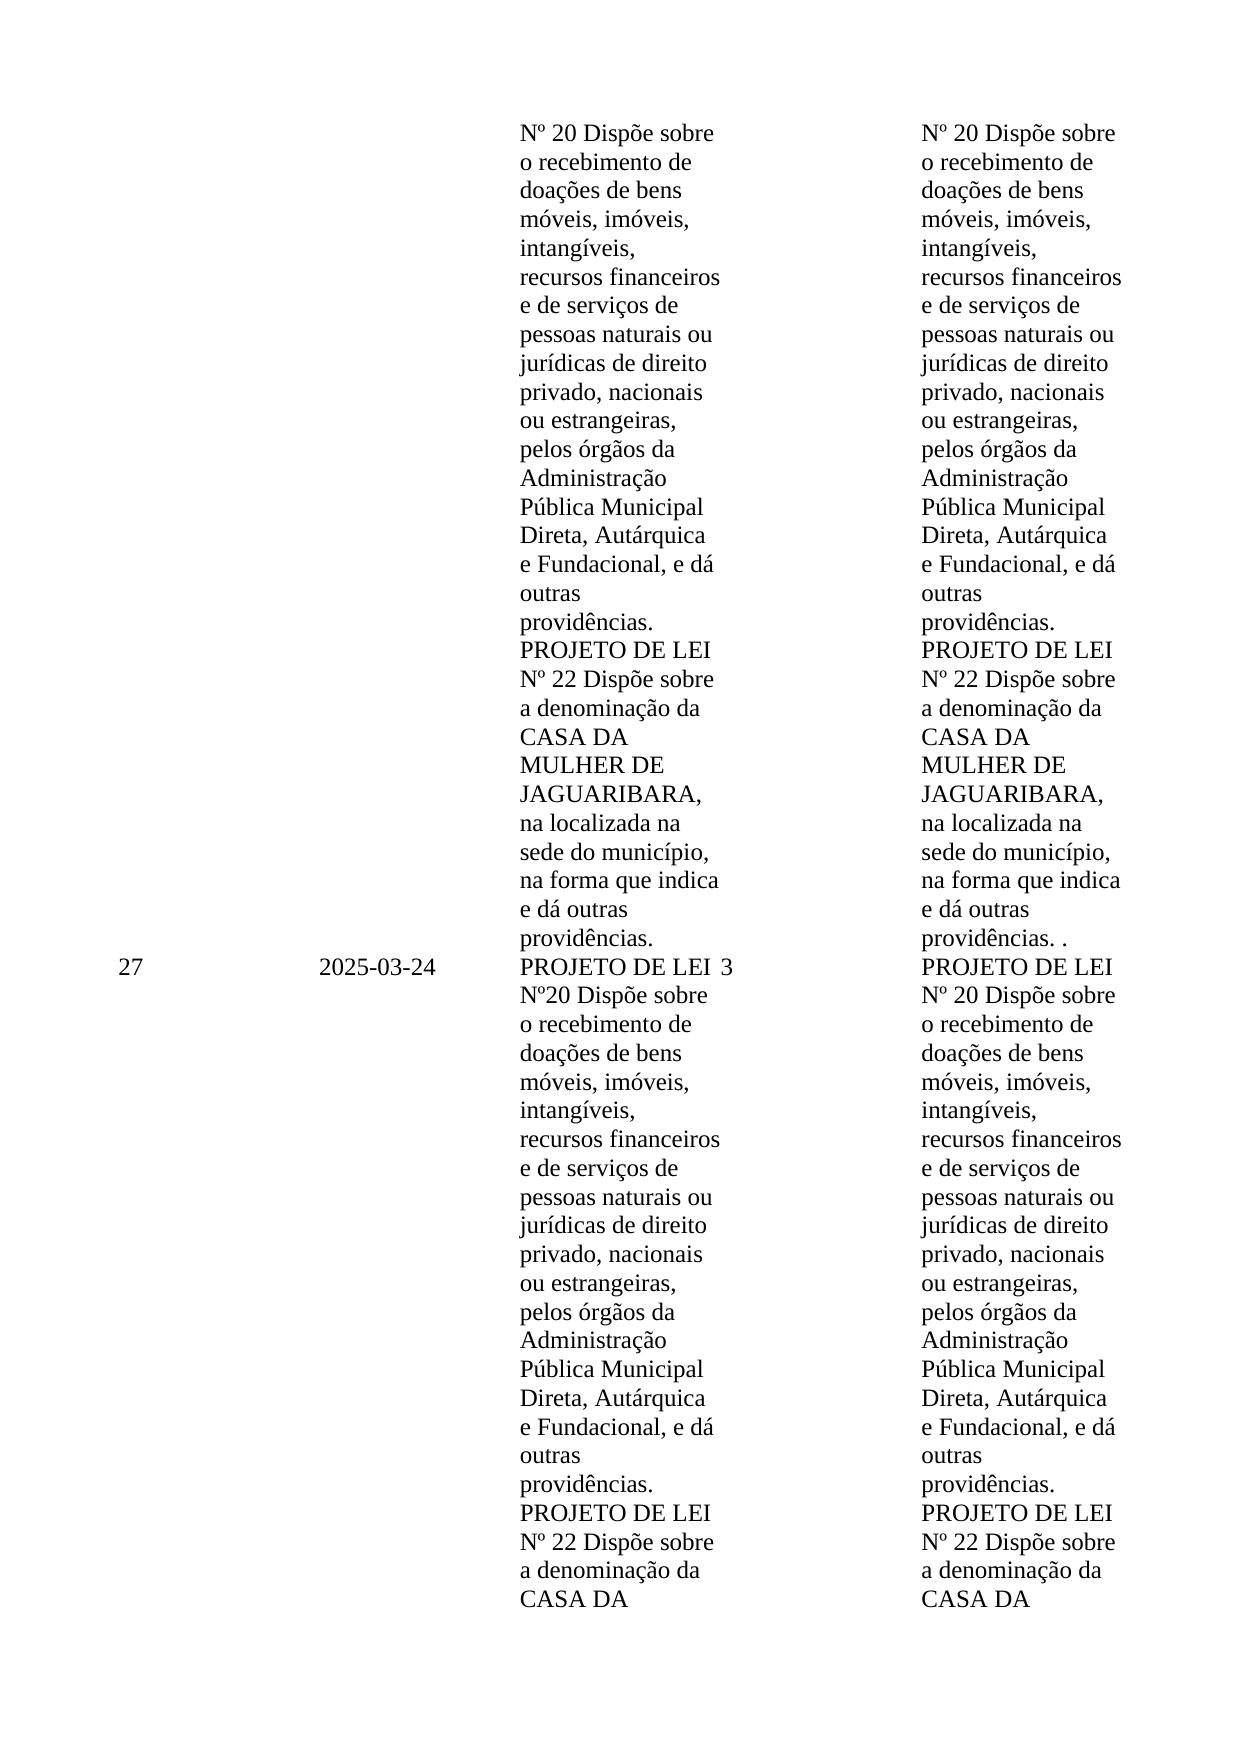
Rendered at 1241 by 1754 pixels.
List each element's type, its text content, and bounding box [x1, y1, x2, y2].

table_cell 2025-03-24 [319, 952, 519, 1613]
table_cell Nº 20 Dispõe sobre o recebimento de doações de bens móveis, imóveis, intangíveis, recursos financeiros e de serviços de pessoas naturais ou jurídicas de direito privado, nacionais ou estrangeiras, pelos órgãos da Administração Pública Municipal Direta, Autárquica e Fundacional, e dá outras providências. PROJETO DE LEI Nº 22 Dispõe sobre a denominação da CASA DA MULHER DE JAGUARIBARA, na localizada na sede do município, na forma que indica e dá outras providências. [520, 118, 720, 952]
table_cell [720, 118, 921, 952]
table_cell [319, 118, 519, 952]
table_cell Nº 20 Dispõe sobre o recebimento de doações de bens móveis, imóveis, intangíveis, recursos financeiros e de serviços de pessoas naturais ou jurídicas de direito privado, nacionais ou estrangeiras, pelos órgãos da Administração Pública Municipal Direta, Autárquica e Fundacional, e dá outras providências. PROJETO DE LEI Nº 22 Dispõe sobre a denominação da CASA DA MULHER DE JAGUARIBARA, na localizada na sede do município, na forma que indica e dá outras providências. . [921, 118, 1122, 952]
table_cell PROJETO DE LEI Nº 20 Dispõe sobre o recebimento de doações de bens móveis, imóveis, intangíveis, recursos financeiros e de serviços de pessoas naturais ou jurídicas de direito privado, nacionais ou estrangeiras, pelos órgãos da Administração Pública Municipal Direta, Autárquica e Fundacional, e dá outras providências. PROJETO DE LEI Nº 22 Dispõe sobre a denominação da CASA DA [921, 952, 1122, 1613]
table_cell 3 [720, 952, 921, 1613]
table_cell 27 [118, 952, 319, 1613]
table_cell [118, 118, 319, 952]
table_cell PROJETO DE LEI Nº20 Dispõe sobre o recebimento de doações de bens móveis, imóveis, intangíveis, recursos financeiros e de serviços de pessoas naturais ou jurídicas de direito privado, nacionais ou estrangeiras, pelos órgãos da Administração Pública Municipal Direta, Autárquica e Fundacional, e dá outras providências. PROJETO DE LEI Nº 22 Dispõe sobre a denominação da CASA DA [520, 952, 720, 1613]
